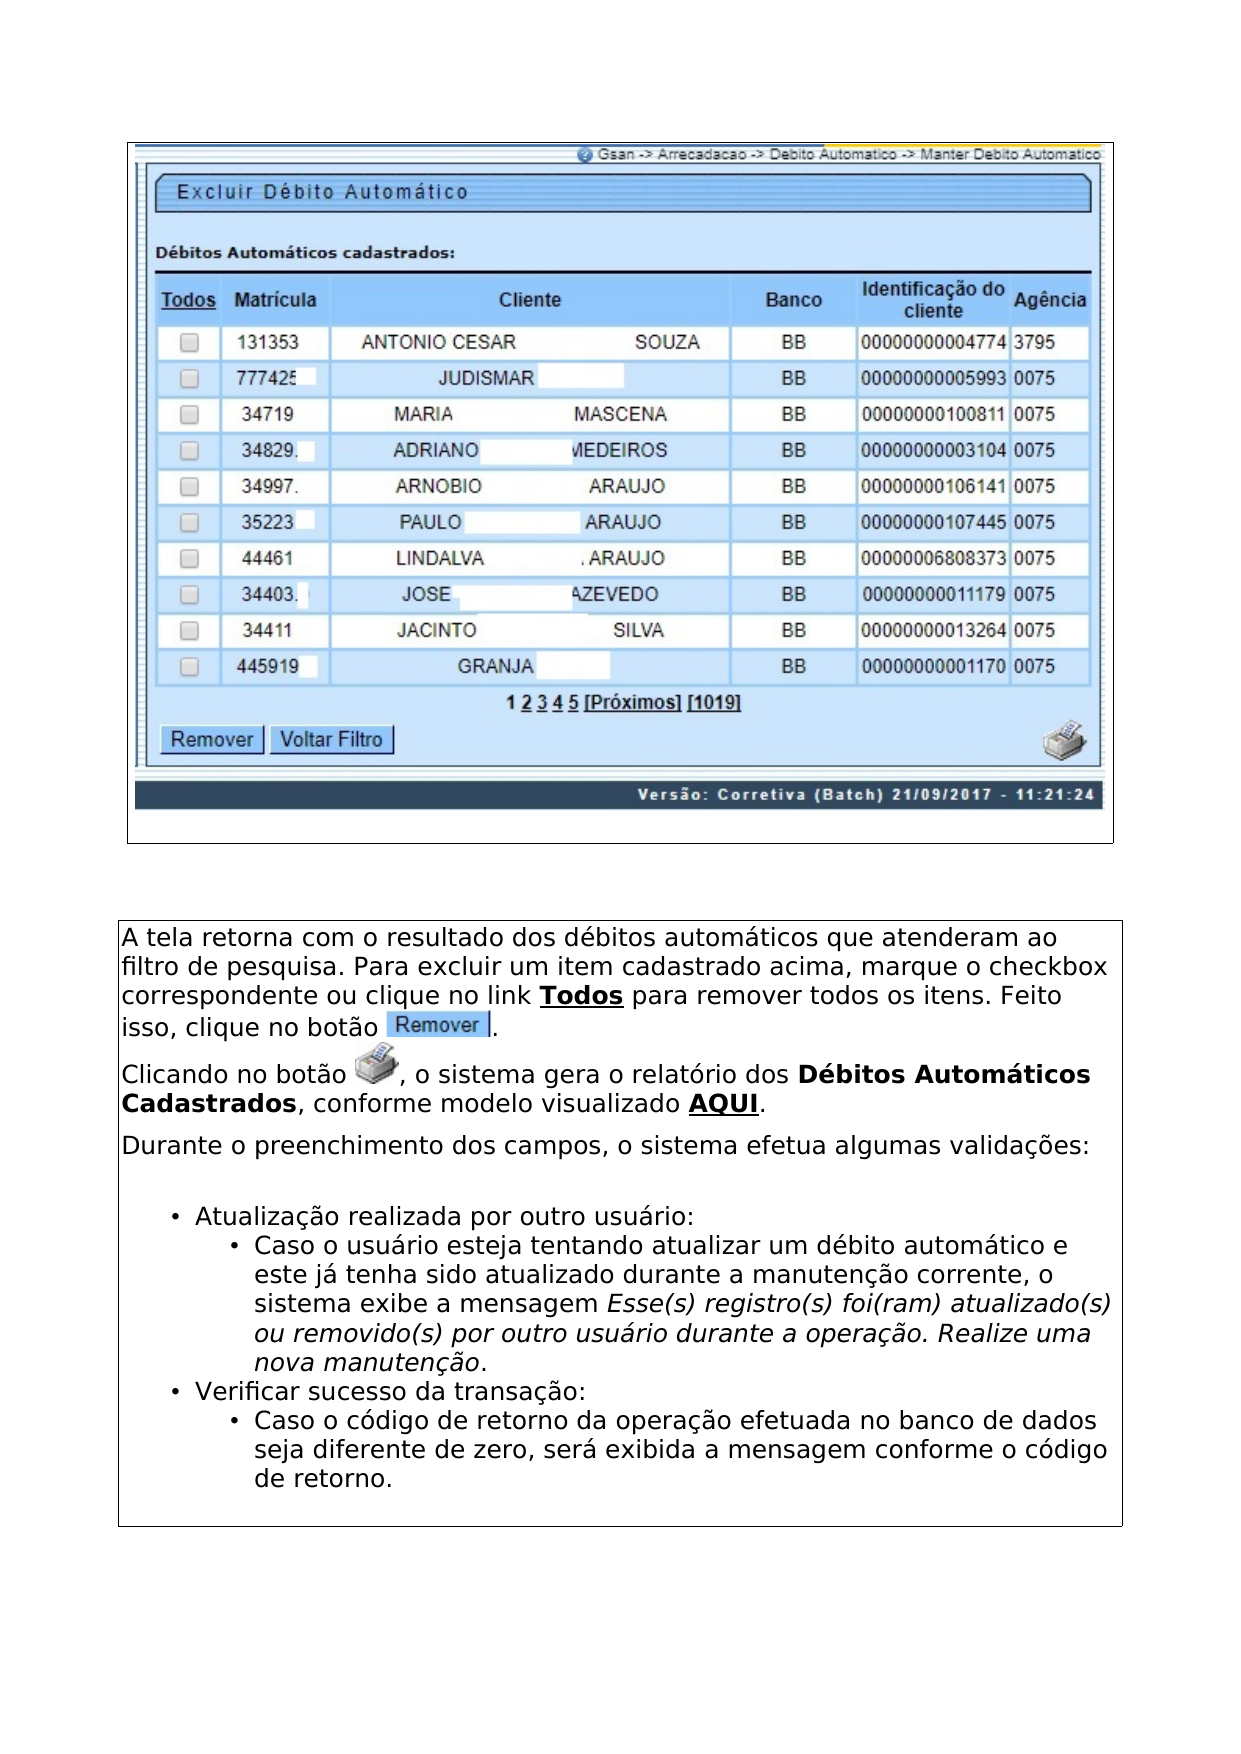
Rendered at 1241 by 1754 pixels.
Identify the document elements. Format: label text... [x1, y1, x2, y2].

picture [386, 1010, 492, 1037]
table_header A tela retorna com o resultado dos débitos automáticos que atenderam ao filtro de pesquisa. Para excluir um item cadastrado acima, marque o checkbox correspondente ou clique no link Todos para remover todos os itens. Feito isso, clique no botão . Clicando no botão , o sistema gera o relatório dos Débitos Automáticos Cadastrados, conforme modelo visualizado AQUI. Durante o preenchimento dos campos, o sistema efetua algumas validações: Atualização realizada por outro usuário: Caso o usuário esteja tentando atualizar um débito automático e este já tenha sido atualizado durante a manutenção corrente, o sistema exibe a mensagem Esse(s) registro(s) foi(ram) atualizado(s) ou removido(s) por outro usuário durante a operação. Realize uma nova manutenção. Verificar sucesso da transação: Caso o código de retorno da operação efetuada no banco de dados seja diferente de zero, será exibida a mensagem conforme o código de retorno. [119, 921, 1122, 1526]
picture [135, 144, 1106, 811]
picture [355, 1042, 399, 1084]
table_header [128, 143, 1113, 842]
